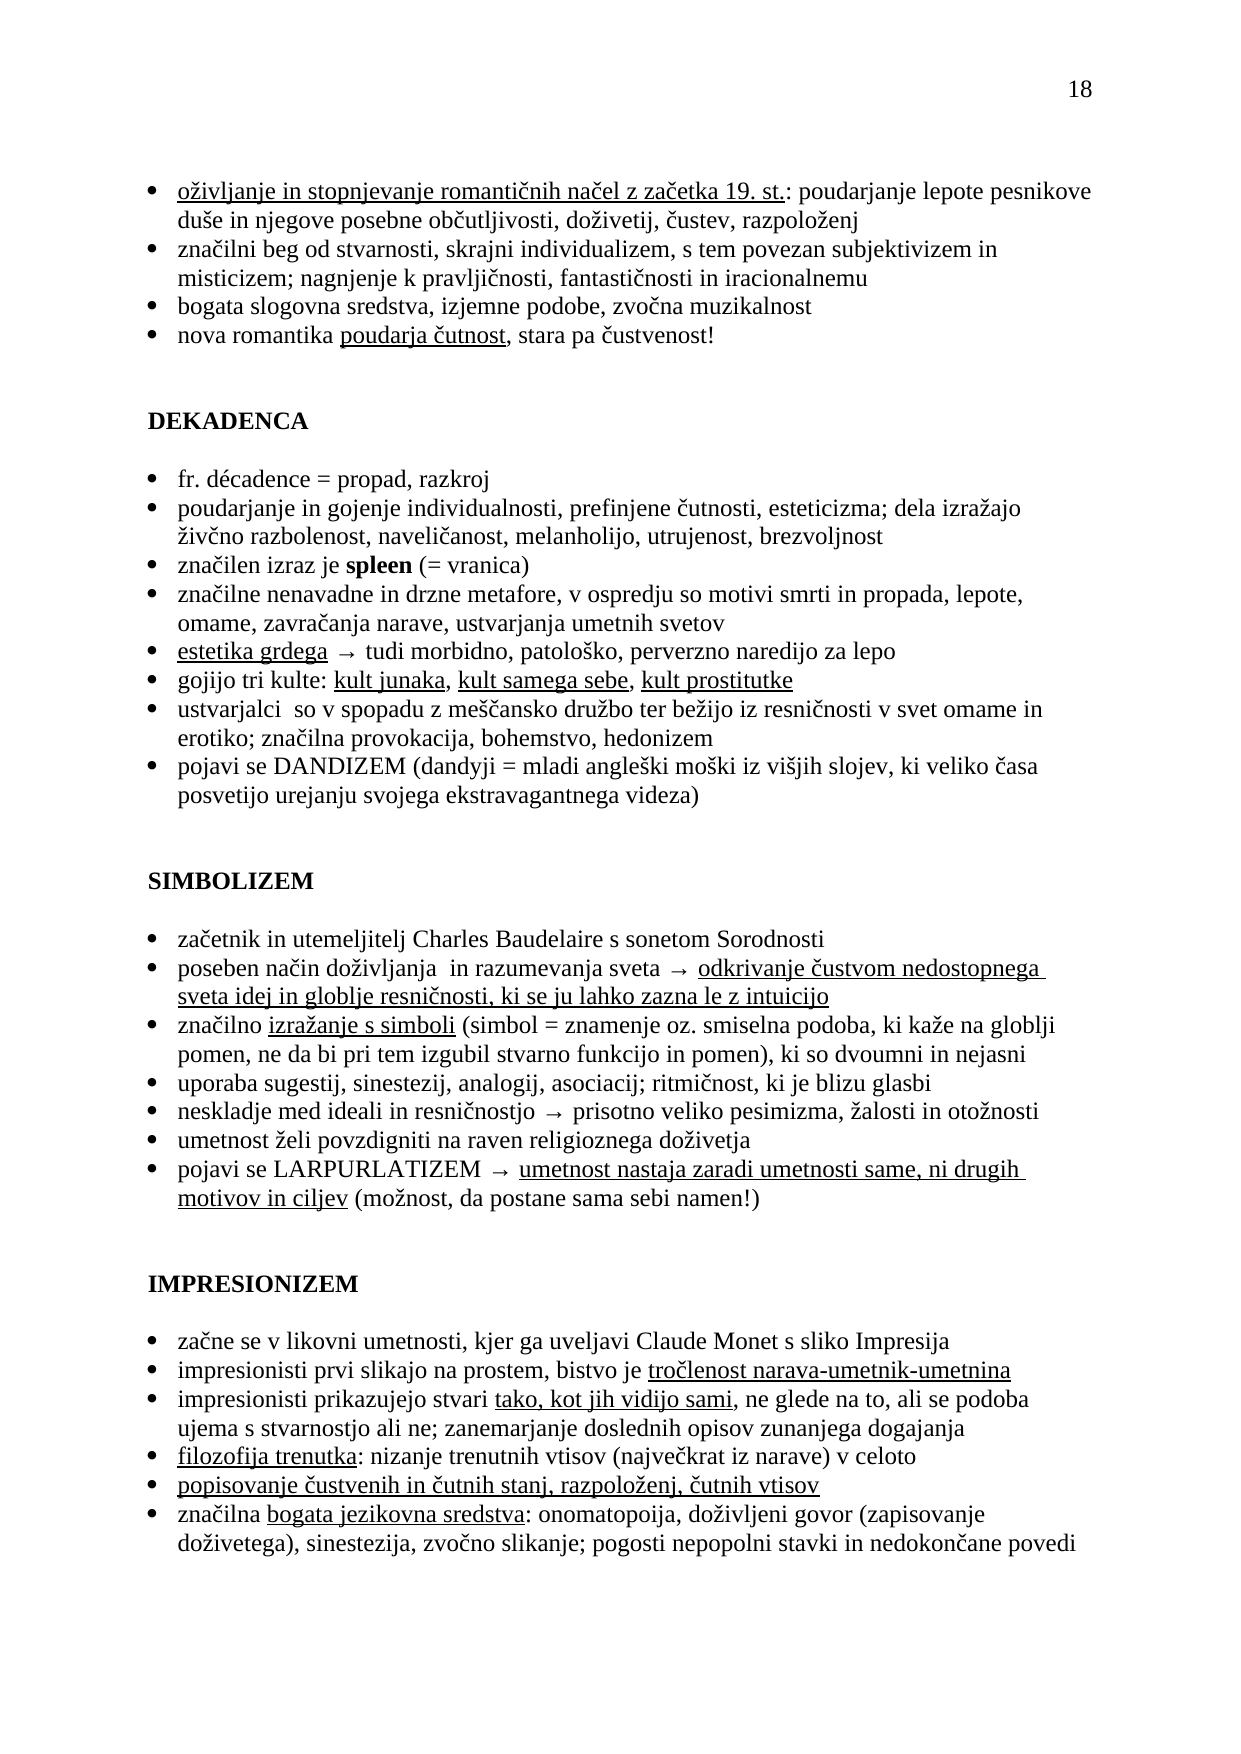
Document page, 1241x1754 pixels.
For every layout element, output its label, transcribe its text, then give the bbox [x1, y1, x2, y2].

text SIMBOLIZEM [148, 866, 1093, 895]
list bogata slogovna sredstva, izjemne podobe, zvočna muzikalnost [148, 291, 1093, 320]
list začne se v likovni umetnosti, kjer ga uveljavi Claude Monet s sliko Impresija [148, 1326, 1093, 1355]
list umetnost želi povzdigniti na raven religioznega doživetja [148, 1125, 1093, 1154]
list značilni beg od stvarnosti, skrajni individualizem, s tem povezan subjektivizem in misticizem; nagnjenje k pravljičnosti, fantastičnosti in iracionalnemu [148, 234, 1093, 291]
list popisovanje čustvenih in čutnih stanj, razpoloženj, čutnih vtisov [148, 1470, 1093, 1499]
list neskladje med ideali in resničnostjo → prisotno veliko pesimizma, žalosti in otožnosti [148, 1096, 1093, 1125]
list oživljanje in stopnjevanje romantičnih načel z začetka 19. st.: poudarjanje lepote pesnikove duše in njegove posebne občutljivosti, doživetij, čustev, razpoloženj [148, 176, 1093, 234]
list poseben način doživljanja in razumevanja sveta → odkrivanje čustvom nedostopnega sveta idej in globlje resničnosti, ki se ju lahko zazna le z intuicijo [148, 953, 1093, 1010]
list filozofija trenutka: nizanje trenutnih vtisov (največkrat iz narave) v celoto [148, 1441, 1093, 1470]
list pojavi se DANDIZEM (dandyji = mladi angleški moški iz višjih slojev, ki veliko časa posvetijo urejanju svojega ekstravagantnega videza) [148, 751, 1093, 809]
list pojavi se LARPURLATIZEM → umetnost nastaja zaradi umetnosti same, ni drugih motivov in ciljev (možnost, da postane sama sebi namen!) [148, 1154, 1093, 1211]
list fr. décadence = propad, razkroj [148, 464, 1093, 493]
list značilne nenavadne in drzne metafore, v ospredju so motivi smrti in propada, lepote, omame, zavračanja narave, ustvarjanja umetnih svetov [148, 579, 1093, 636]
list uporaba sugestij, sinestezij, analogij, asociacij; ritmičnost, ki je blizu glasbi [148, 1068, 1093, 1096]
list značilno izražanje s simboli (simbol = znamenje oz. smiselna podoba, ki kaže na globlji pomen, ne da bi pri tem izgubil stvarno funkcijo in pomen), ki so dvoumni in nejasni [148, 1010, 1093, 1068]
list začetnik in utemeljitelj Charles Baudelaire s sonetom Sorodnosti [148, 924, 1093, 953]
text DEKADENCA [148, 406, 1093, 435]
list estetika grdega → tudi morbidno, patološko, perverzno naredijo za lepo [148, 636, 1093, 665]
list impresionisti prvi slikajo na prostem, bistvo je tročlenost narava-umetnik-umetnina [148, 1355, 1093, 1384]
list impresionisti prikazujejo stvari tako, kot jih vidijo sami, ne glede na to, ali se podoba ujema s stvarnostjo ali ne; zanemarjanje doslednih opisov zunanjega dogajanja [148, 1384, 1093, 1441]
list gojijo tri kulte: kult junaka, kult samega sebe, kult prostitutke [148, 665, 1093, 694]
text IMPRESIONIZEM [148, 1269, 1093, 1298]
list ustvarjalci so v spopadu z meščansko družbo ter bežijo iz resničnosti v svet omame in erotiko; značilna provokacija, bohemstvo, hedonizem [148, 694, 1093, 751]
list značilen izraz je spleen (= vranica) [148, 550, 1093, 579]
list poudarjanje in gojenje individualnosti, prefinjene čutnosti, esteticizma; dela izražajo živčno razbolenost, naveličanost, melanholijo, utrujenost, brezvoljnost [148, 493, 1093, 550]
list značilna bogata jezikovna sredstva: onomatopoija, doživljeni govor (zapisovanje doživetega), sinestezija, zvočno slikanje; pogosti nepopolni stavki in nedokončane povedi [148, 1499, 1093, 1556]
list nova romantika poudarja čutnost, stara pa čustvenost! [148, 320, 1093, 349]
